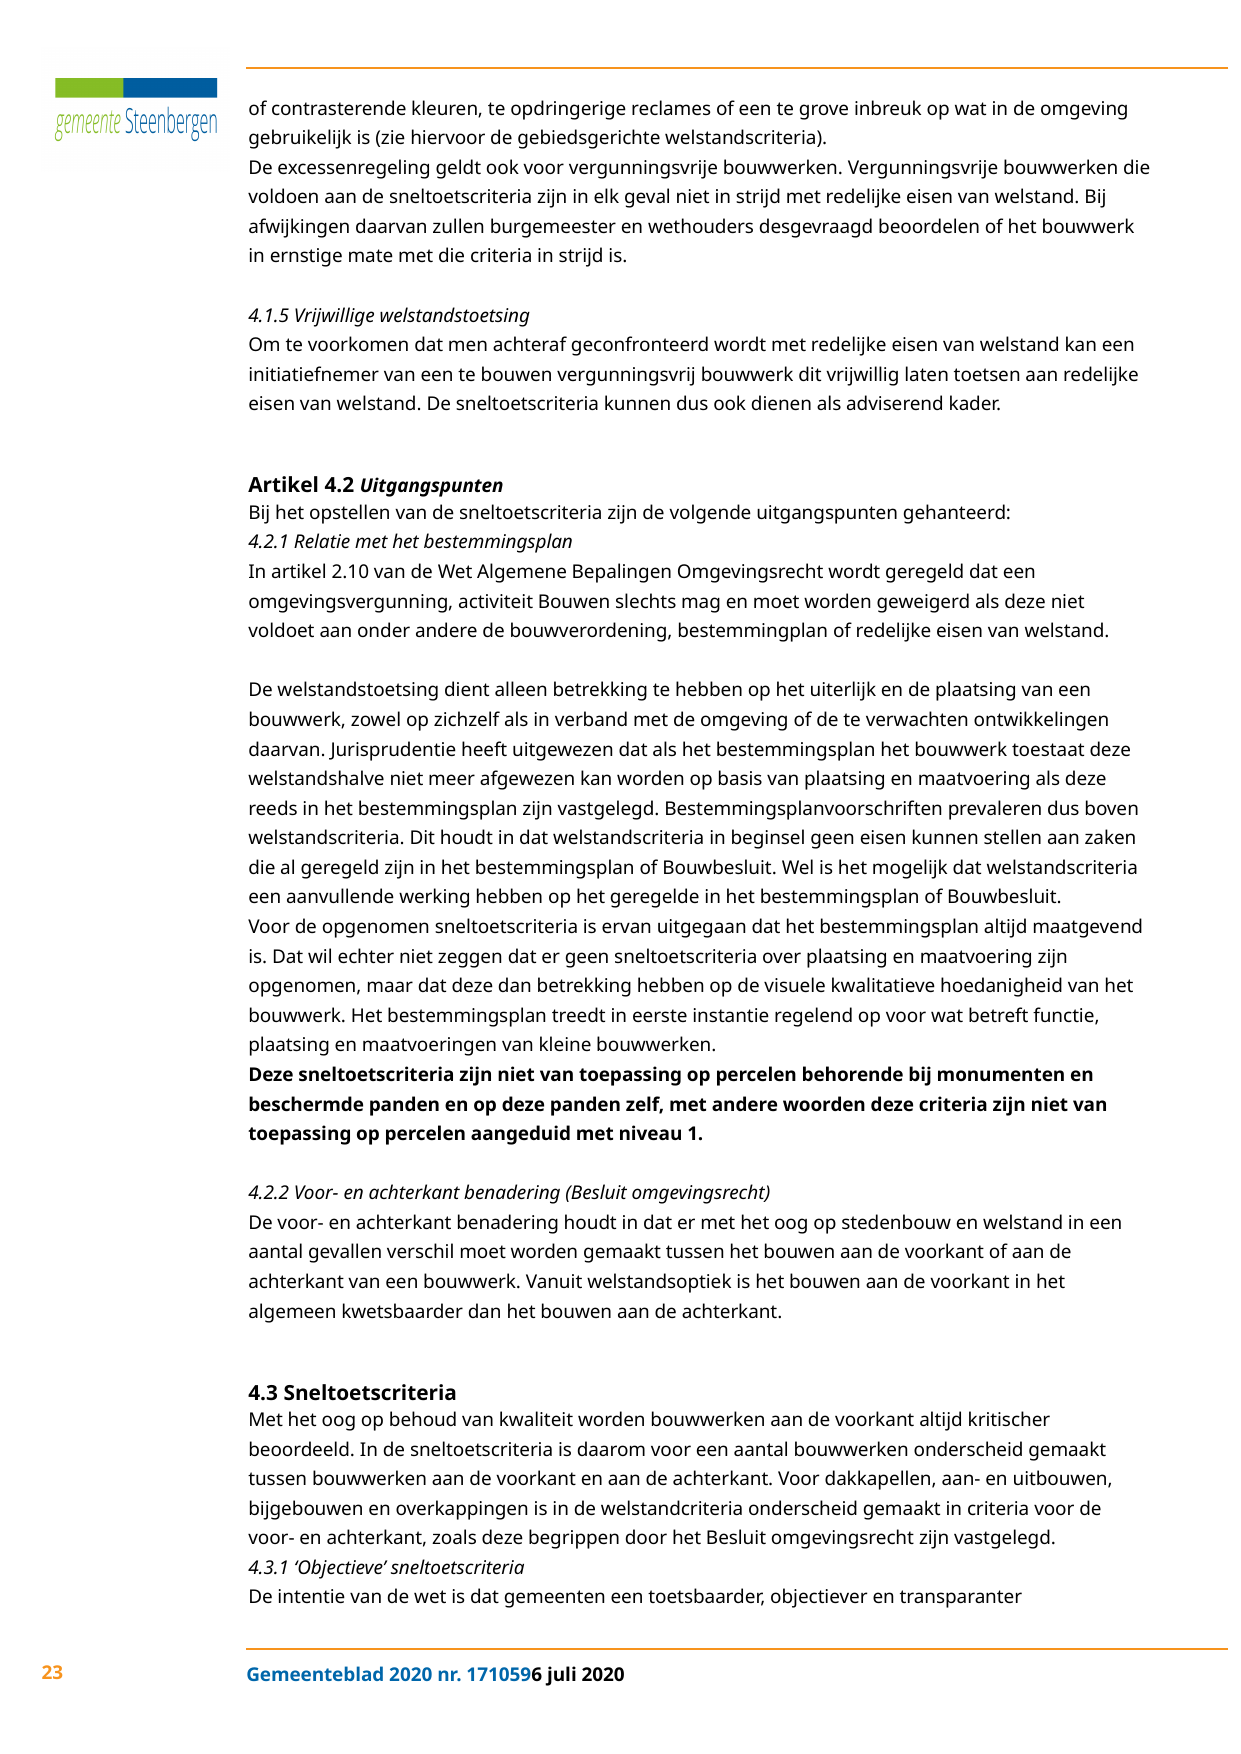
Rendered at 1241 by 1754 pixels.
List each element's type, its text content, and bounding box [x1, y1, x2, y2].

text De voor- en achterkant benadering houdt in dat er met het oog op stedenbouw en welstand in een aantal gevallen verschil moet worden gemaakt tussen het bouwen aan de voorkant of aan de achterkant van een bouwwerk. Vanuit welstandsoptiek is het bouwen aan de voorkant in het algemeen kwetsbaarder dan het bouwen aan de achterkant. [248, 1209, 1152, 1323]
text De excessenregeling geldt ook voor vergunningsvrije bouwwerken. Vergunningsvrije bouwwerken die voldoen aan de sneltoetscriteria zijn in elk geval niet in strijd met redelijke eisen van welstand. Bij afwijkingen daarvan zullen burgemeester en wethouders desgevraagd beoordelen of het bouwwerk in ernstige mate met die criteria in strijd is. [248, 154, 1152, 268]
text 4.2.2 Voor- en achterkant benadering (Besluit omgevingsrecht) [248, 1179, 1152, 1205]
picture [41, 47, 231, 172]
text In artikel 2.10 van de Wet Algemene Bepalingen Omgevingsrecht wordt geregeld dat een omgevingsvergunning, activiteit Bouwen slechts mag en moet worden geweigerd als deze niet voldoet aan onder andere de bouwverordening, bestemmingplan of redelijke eisen van welstand. [248, 558, 1152, 643]
text Met het oog op behoud van kwaliteit worden bouwwerken aan de voorkant altijd kritischer beoordeeld. In de sneltoetscriteria is daarom voor een aantal bouwwerken onderscheid gemaakt tussen bouwwerken aan de voorkant en aan de achterkant. Voor dakkapellen, aan- en uitbouwen, bijgebouwen en overkappingen is in de welstandcriteria onderscheid gemaakt in criteria voor de voor- en achterkant, zoals deze begrippen door het Besluit omgevingsrecht zijn vastgelegd. [248, 1406, 1152, 1550]
text Bij het opstellen van de sneltoetscriteria zijn de volgende uitgangspunten gehanteerd: [248, 499, 1152, 525]
text De intentie van de wet is dat gemeenten een toetsbaarder, objectiever en transparanter [248, 1584, 1152, 1609]
text De welstandstoetsing dient alleen betrekking te hebben op het uiterlijk en de plaatsing van een bouwwerk, zowel op zichzelf als in verband met de omgeving of de te verwachten ontwikkelingen daarvan. Jurisprudentie heeft uitgewezen dat als het bestemmingsplan het bouwwerk toestaat deze welstandshalve niet meer afgewezen kan worden op basis van plaatsing en maatvoering als deze reeds in het bestemmingsplan zijn vastgelegd. Bestemmingsplanvoorschriften prevaleren dus boven welstandscriteria. Dit houdt in dat welstandscriteria in beginsel geen eisen kunnen stellen aan zaken die al geregeld zijn in het bestemmingsplan of Bouwbesluit. Wel is het mogelijk dat welstandscriteria een aanvullende werking hebben op het geregelde in het bestemmingsplan of Bouwbesluit. [248, 677, 1152, 909]
text 4.3.1 ‘Objectieve’ sneltoetscriteria [248, 1554, 1152, 1580]
text Deze sneltoetscriteria zijn niet van toepassing op percelen behorende bij monumenten en beschermde panden en op deze panden zelf, met andere woorden deze criteria zijn niet van toepassing op percelen aangeduid met niveau 1. [248, 1061, 1152, 1146]
text 4.3 Sneltoetscriteria [248, 1378, 1152, 1406]
text of contrasterende kleuren, te opdringerige reclames of een te grove inbreuk op wat in de omgeving gebruikelijk is (zie hiervoor de gebiedsgerichte welstandscriteria). [248, 95, 1152, 150]
text Voor de opgenomen sneltoetscriteria is ervan uitgegaan dat het bestemmingsplan altijd maatgevend is. Dat wil echter niet zeggen dat er geen sneltoetscriteria over plaatsing en maatvoering zijn opgenomen, maar dat deze dan betrekking hebben op de visuele kwalitatieve hoedanigheid van het bouwwerk. Het bestemmingsplan treedt in eerste instantie regelend op voor wat betreft functie, plaatsing en maatvoeringen van kleine bouwwerken. [248, 913, 1152, 1057]
text 4.1.5 Vrijwillige welstandstoetsing [248, 302, 1152, 328]
text 4.2.1 Relatie met het bestemmingsplan [248, 529, 1152, 554]
text Artikel 4.2 Uitgangspunten [248, 471, 1152, 499]
text Om te voorkomen dat men achteraf geconfronteerd wordt met redelijke eisen van welstand kan een initiatiefnemer van een te bouwen vergunningsvrij bouwwerk dit vrijwillig laten toetsen aan redelijke eisen van welstand. De sneltoetscriteria kunnen dus ook dienen als adviserend kader. [248, 331, 1152, 416]
